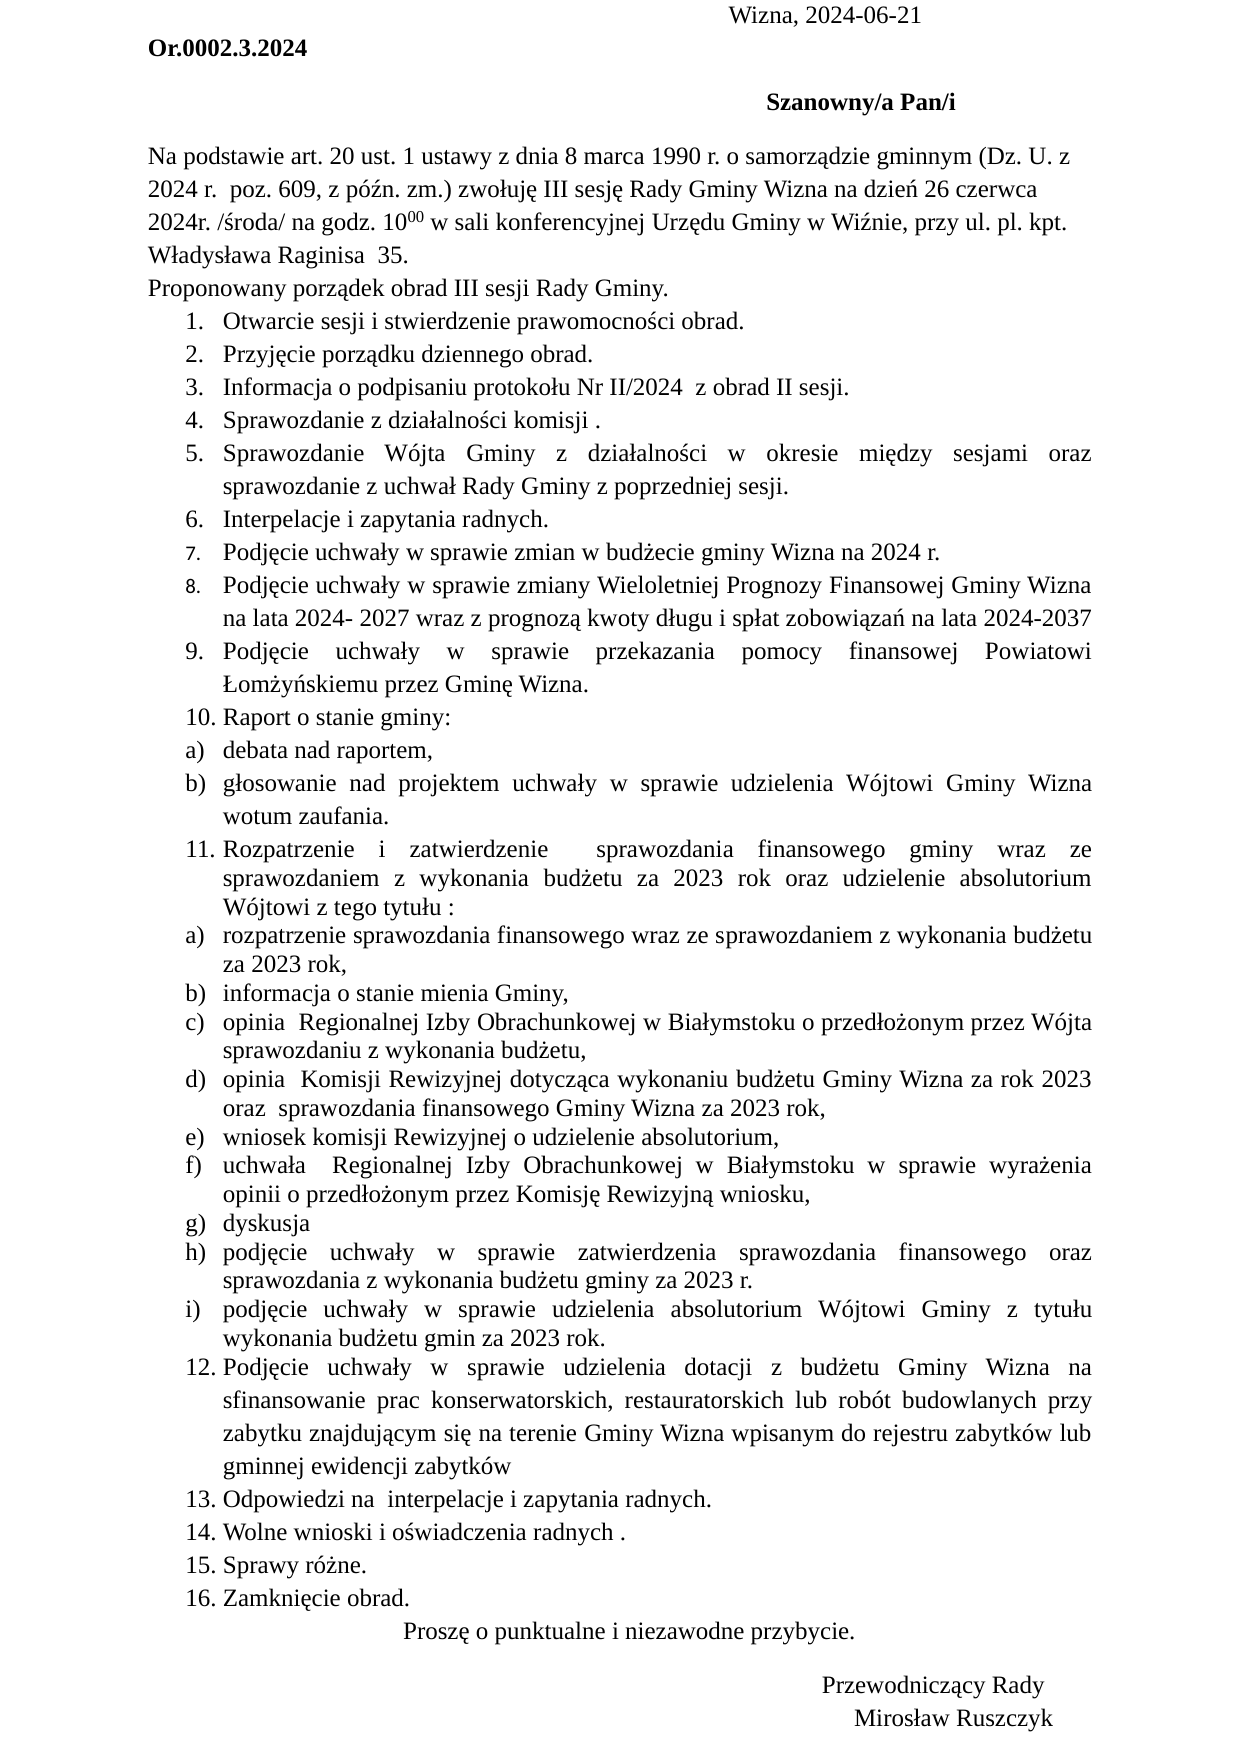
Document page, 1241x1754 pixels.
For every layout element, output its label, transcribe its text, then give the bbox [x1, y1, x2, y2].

list informacja o stanie mienia Gminy, [185, 978, 1093, 1007]
list opinia Regionalnej Izby Obrachunkowej w Białymstoku o przedłożonym przez Wójta sprawozdaniu z wykonania budżetu, [185, 1007, 1093, 1064]
list Sprawozdanie Wójta Gminy z działalności w okresie między sesjami oraz sprawozdanie z uchwał Rady Gminy z poprzedniej sesji. [185, 438, 1093, 500]
list Informacja o podpisaniu protokołu Nr II/2024 z obrad II sesji. [185, 372, 1093, 401]
list wniosek komisji Rewizyjnej o udzielenie absolutorium, [185, 1122, 1093, 1150]
list Sprawozdanie z działalności komisji . [185, 405, 1093, 434]
list uchwała Regionalnej Izby Obrachunkowej w Białymstoku w sprawie wyrażenia opinii o przedłożonym przez Komisję Rewizyjną wniosku, [185, 1150, 1093, 1208]
list Raport o stanie gminy: [185, 702, 1093, 731]
list Przyjęcie porządku dziennego obrad. [185, 339, 1093, 368]
list Podjęcie uchwały w sprawie przekazania pomocy finansowej Powiatowi Łomżyńskiemu przez Gminę Wizna. [185, 636, 1093, 698]
text Mirosław Ruszczyk [148, 1703, 1093, 1731]
list Rozpatrzenie i zatwierdzenie sprawozdania finansowego gminy wraz ze sprawozdaniem z wykonania budżetu za 2023 rok oraz udzielenie absolutorium Wójtowi z tego tytułu : [185, 834, 1093, 920]
list głosowanie nad projektem uchwały w sprawie udzielenia Wójtowi Gminy Wizna wotum zaufania. [185, 768, 1093, 830]
list Wolne wnioski i oświadczenia radnych . [185, 1517, 1093, 1546]
list Podjęcie uchwały w sprawie udzielenia dotacji z budżetu Gminy Wizna na sfinansowanie prac konserwatorskich, restauratorskich lub robót budowlanych przy zabytku znajdującym się na terenie Gminy Wizna wpisanym do rejestru zabytków lub gminnej ewidencji zabytków [185, 1352, 1093, 1479]
list Odpowiedzi na interpelacje i zapytania radnych. [185, 1484, 1093, 1512]
list Zamknięcie obrad. [185, 1583, 1093, 1612]
text Na podstawie art. 20 ust. 1 ustawy z dnia 8 marca 1990 r. o samorządzie gminnym (Dz. U. z 2024 r. poz. 609, z późn. zm.) zwołuję III sesję Rady Gminy Wizna na dzień 26 czerwca 2024r. /środa/ na godz. 1000 w sali konferencyjnej Urzędu Gminy w Wiźnie, przy ul. pl. kpt. Władysława Raginisa 35. [148, 141, 1093, 268]
list dyskusja [185, 1208, 1093, 1237]
list Otwarcie sesji i stwierdzenie prawomocności obrad. [185, 306, 1093, 334]
text Wizna, 2024-06-21 Or.0002.3.2024 [148, 0, 1093, 62]
list podjęcie uchwały w sprawie zatwierdzenia sprawozdania finansowego oraz sprawozdania z wykonania budżetu gminy za 2023 r. [185, 1237, 1093, 1294]
list Interpelacje i zapytania radnych. [185, 504, 1093, 533]
list Podjęcie uchwały w sprawie zmian w budżecie gminy Wizna na 2024 r. [185, 537, 1093, 566]
text Proponowany porządek obrad III sesji Rady Gminy. [148, 273, 1093, 302]
list debata nad raportem, [185, 735, 1093, 764]
list rozpatrzenie sprawozdania finansowego wraz ze sprawozdaniem z wykonania budżetu za 2023 rok, [185, 920, 1093, 978]
text Proszę o punktualne i niezawodne przybycie. [259, 1616, 1093, 1644]
list opinia Komisji Rewizyjnej dotycząca wykonaniu budżetu Gminy Wizna za rok 2023 oraz sprawozdania finansowego Gminy Wizna za 2023 rok, [185, 1064, 1093, 1122]
list podjęcie uchwały w sprawie udzielenia absolutorium Wójtowi Gminy z tytułu wykonania budżetu gmin za 2023 rok. [185, 1294, 1093, 1352]
list Sprawy różne. [185, 1550, 1093, 1578]
list Podjęcie uchwały w sprawie zmiany Wieloletniej Prognozy Finansowej Gminy Wizna na lata 2024- 2027 wraz z prognozą kwoty długu i spłat zobowiązań na lata 2024-2037 [185, 570, 1093, 632]
text Szanowny/a Pan/i [148, 87, 1093, 116]
text Przewodniczący Rady [259, 1670, 1093, 1698]
